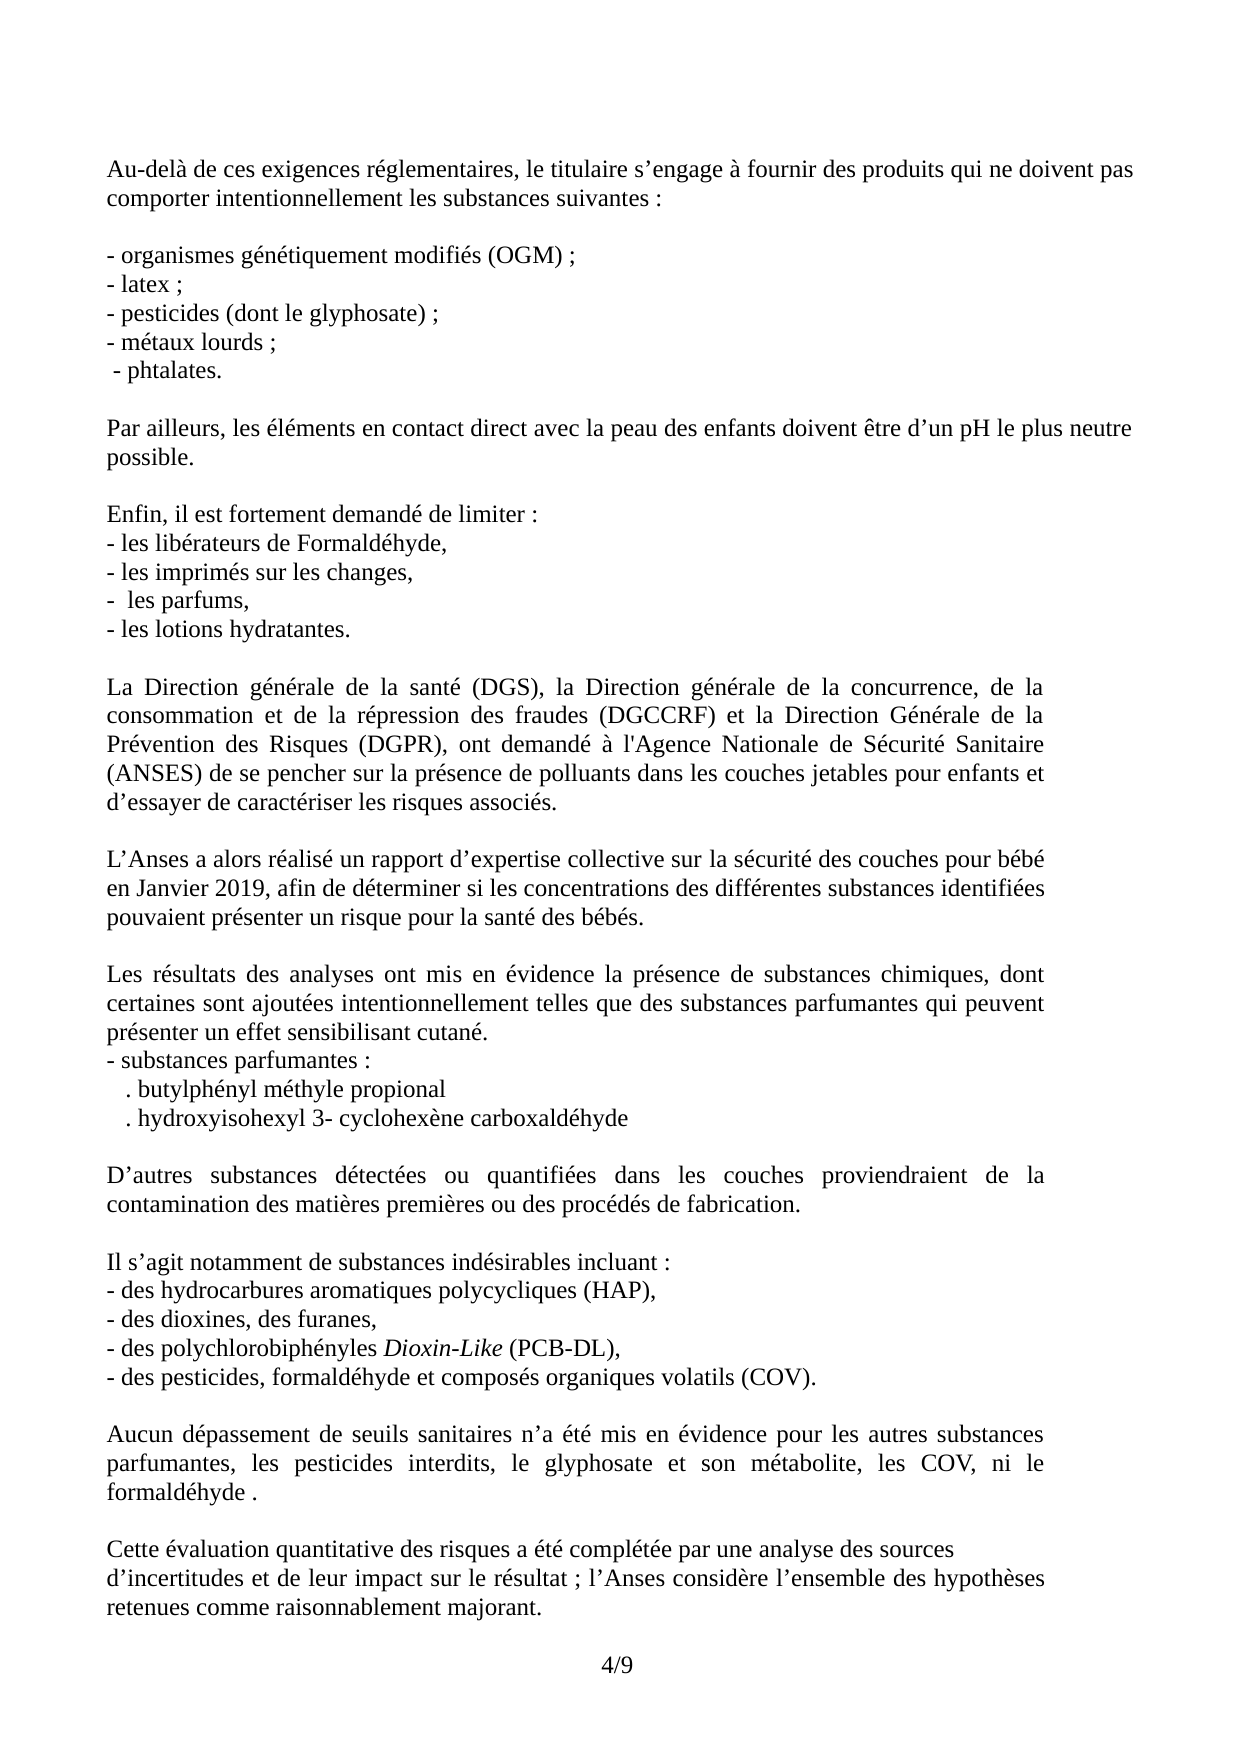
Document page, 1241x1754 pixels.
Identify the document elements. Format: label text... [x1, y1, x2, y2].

text . hydroxyisohexyl 3- cyclohexène carboxaldéhyde [106, 1103, 1045, 1132]
text d’incertitudes et de leur impact sur le résultat ; l’Anses considère l’ensemble des hypothèses retenues comme raisonnablement majorant. [106, 1563, 1045, 1620]
text - des hydrocarbures aromatiques polycycliques (HAP), [106, 1275, 1045, 1304]
text Au-delà de ces exigences réglementaires, le titulaire s’engage à fournir des produits qui ne doivent pas comporter intentionnellement les substances suivantes : [106, 154, 1134, 212]
text D’autres substances détectées ou quantifiées dans les couches proviendraient de la contamination des matières premières ou des procédés de fabrication. [106, 1160, 1045, 1218]
text - métaux lourds ; [106, 327, 1134, 355]
text Par ailleurs, les éléments en contact direct avec la peau des enfants doivent être d’un pH le plus neutre possible. [106, 413, 1134, 470]
text . butylphényl méthyle propional [106, 1074, 1045, 1103]
text - substances parfumantes : [106, 1045, 1045, 1074]
text Aucun dépassement de seuils sanitaires n’a été mis en évidence pour les autres substances parfumantes, les pesticides interdits, le glyphosate et son métabolite, les COV, ni le formaldéhyde . [106, 1419, 1045, 1505]
text - les parfums, [106, 585, 1134, 614]
text Les résultats des analyses ont mis en évidence la présence de substances chimiques, dont certaines sont ajoutées intentionnellement telles que des substances parfumantes qui peuvent présenter un effet sensibilisant cutané. [106, 959, 1045, 1045]
text - organismes génétiquement modifiés (OGM) ; [106, 240, 1134, 269]
text - les imprimés sur les changes, [106, 557, 1134, 585]
text - les lotions hydratantes. [106, 614, 1134, 643]
text Cette évaluation quantitative des risques a été complétée par une analyse des sources [106, 1534, 1045, 1563]
text - latex ; [106, 269, 1134, 298]
text - des dioxines, des furanes, [106, 1304, 1045, 1333]
text - les libérateurs de Formaldéhyde, [106, 528, 1134, 557]
text - phtalates. [106, 355, 1134, 384]
text - pesticides (dont le glyphosate) ; [106, 298, 1134, 327]
text L’Anses a alors réalisé un rapport d’expertise collective sur la sécurité des couches pour bébé en Janvier 2019, afin de déterminer si les concentrations des différentes substances identifiées pouvaient présenter un risque pour la santé des bébés. [106, 844, 1045, 930]
text - des pesticides, formaldéhyde et composés organiques volatils (COV). [106, 1362, 1045, 1390]
text Enfin, il est fortement demandé de limiter : [106, 499, 1134, 528]
text Il s’agit notamment de substances indésirables incluant : [106, 1247, 1045, 1275]
text - des polychlorobiphényles Dioxin-Like (PCB-DL), [106, 1333, 1045, 1362]
text La Direction générale de la santé (DGS), la Direction générale de la concurrence, de la consommation et de la répression des fraudes (DGCCRF) et la Direction Générale de la Prévention des Risques (DGPR), ont demandé à l'Agence Nationale de Sécurité Sanitaire (ANSES) de se pencher sur la présence de polluants dans les couches jetables pour enfants et d’essayer de caractériser les risques associés. [106, 672, 1045, 815]
